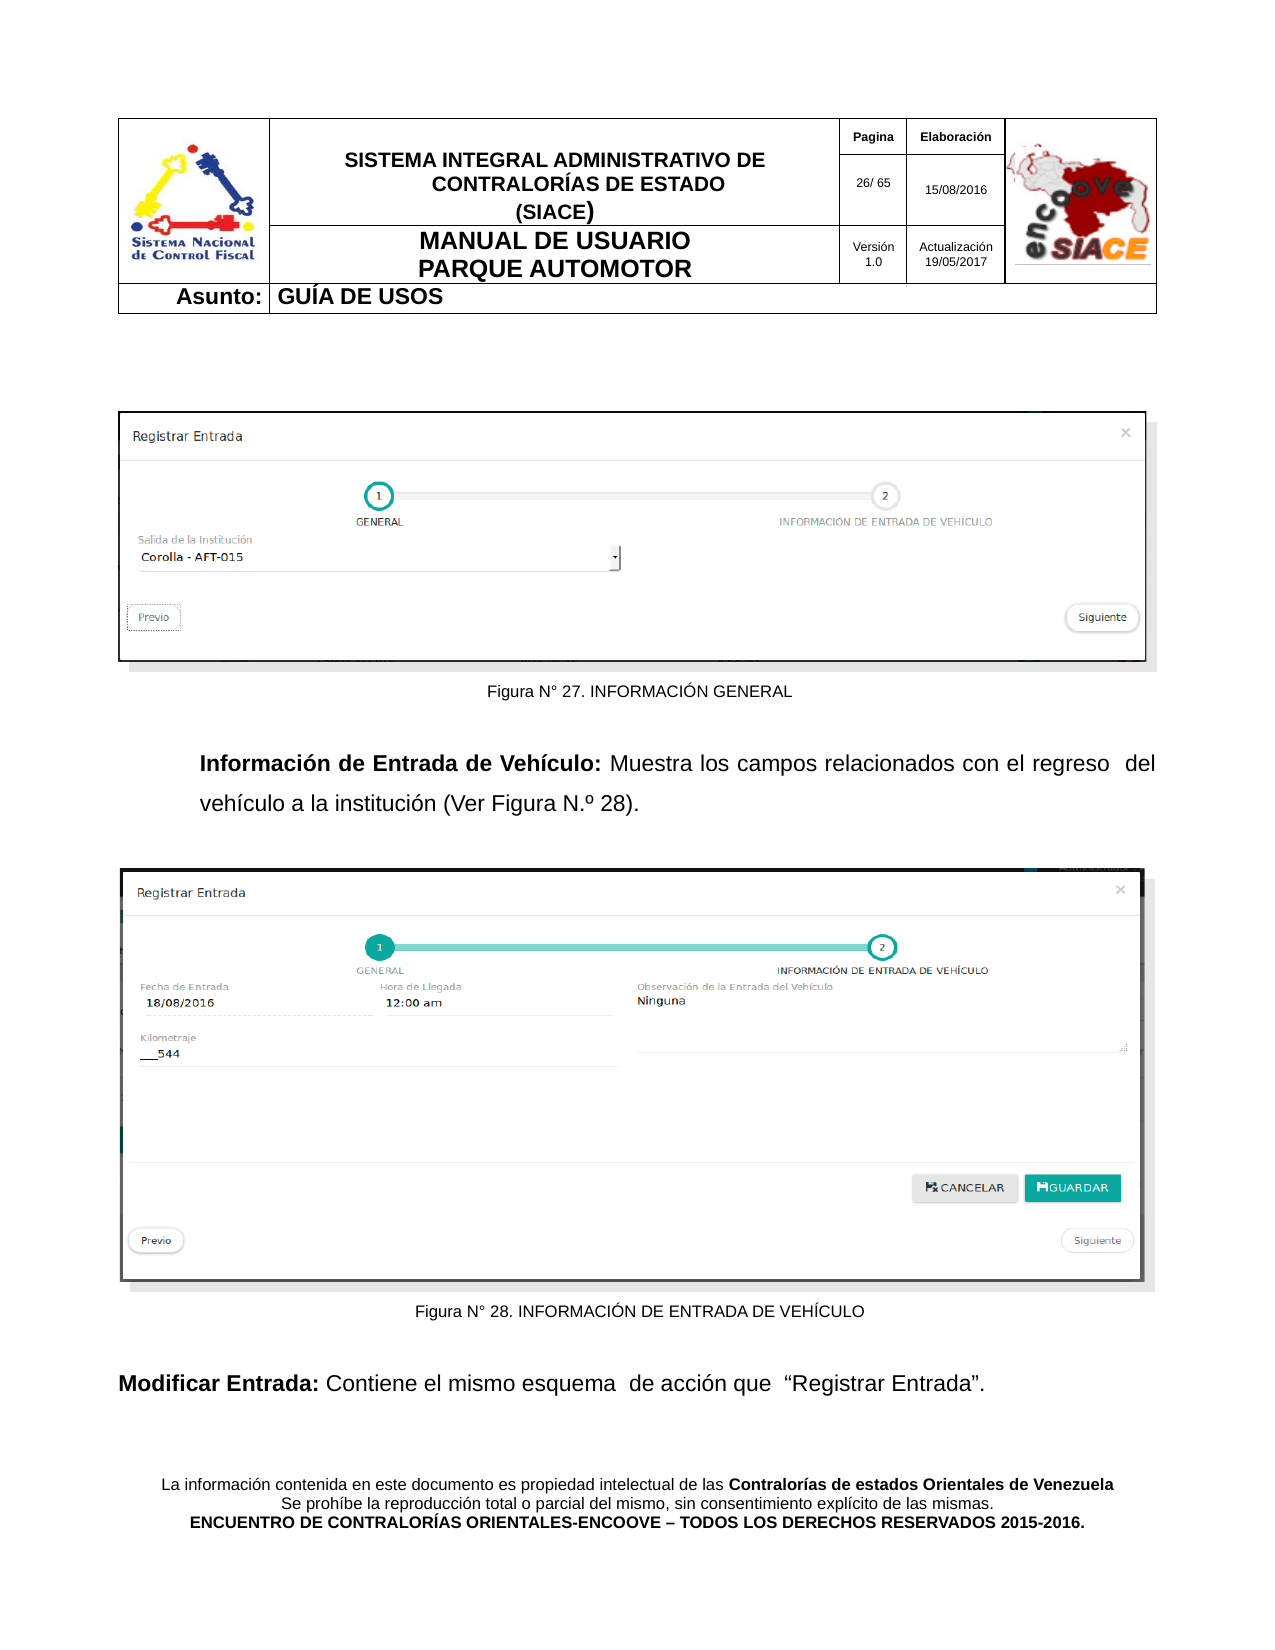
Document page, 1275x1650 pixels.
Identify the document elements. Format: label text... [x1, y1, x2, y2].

text Figura N° 28. INFORMACIÓN DE ENTRADA DE VEHÍCULO [118, 868, 1157, 1321]
picture [118, 411, 1147, 662]
picture [121, 140, 267, 266]
picture [1006, 140, 1151, 266]
text Modificar Entrada: Contiene el mismo esquema de acción que “Registrar Entrada”. [118, 1370, 1157, 1396]
picture [119, 868, 1145, 1282]
list Información de Entrada de Vehículo: Muestra los campos relacionados con el regreso del vehículo a la institución (Ver Figura N.º 28). [162, 750, 1157, 816]
text Figura N° 27. INFORMACIÓN GENERAL [118, 662, 1157, 701]
